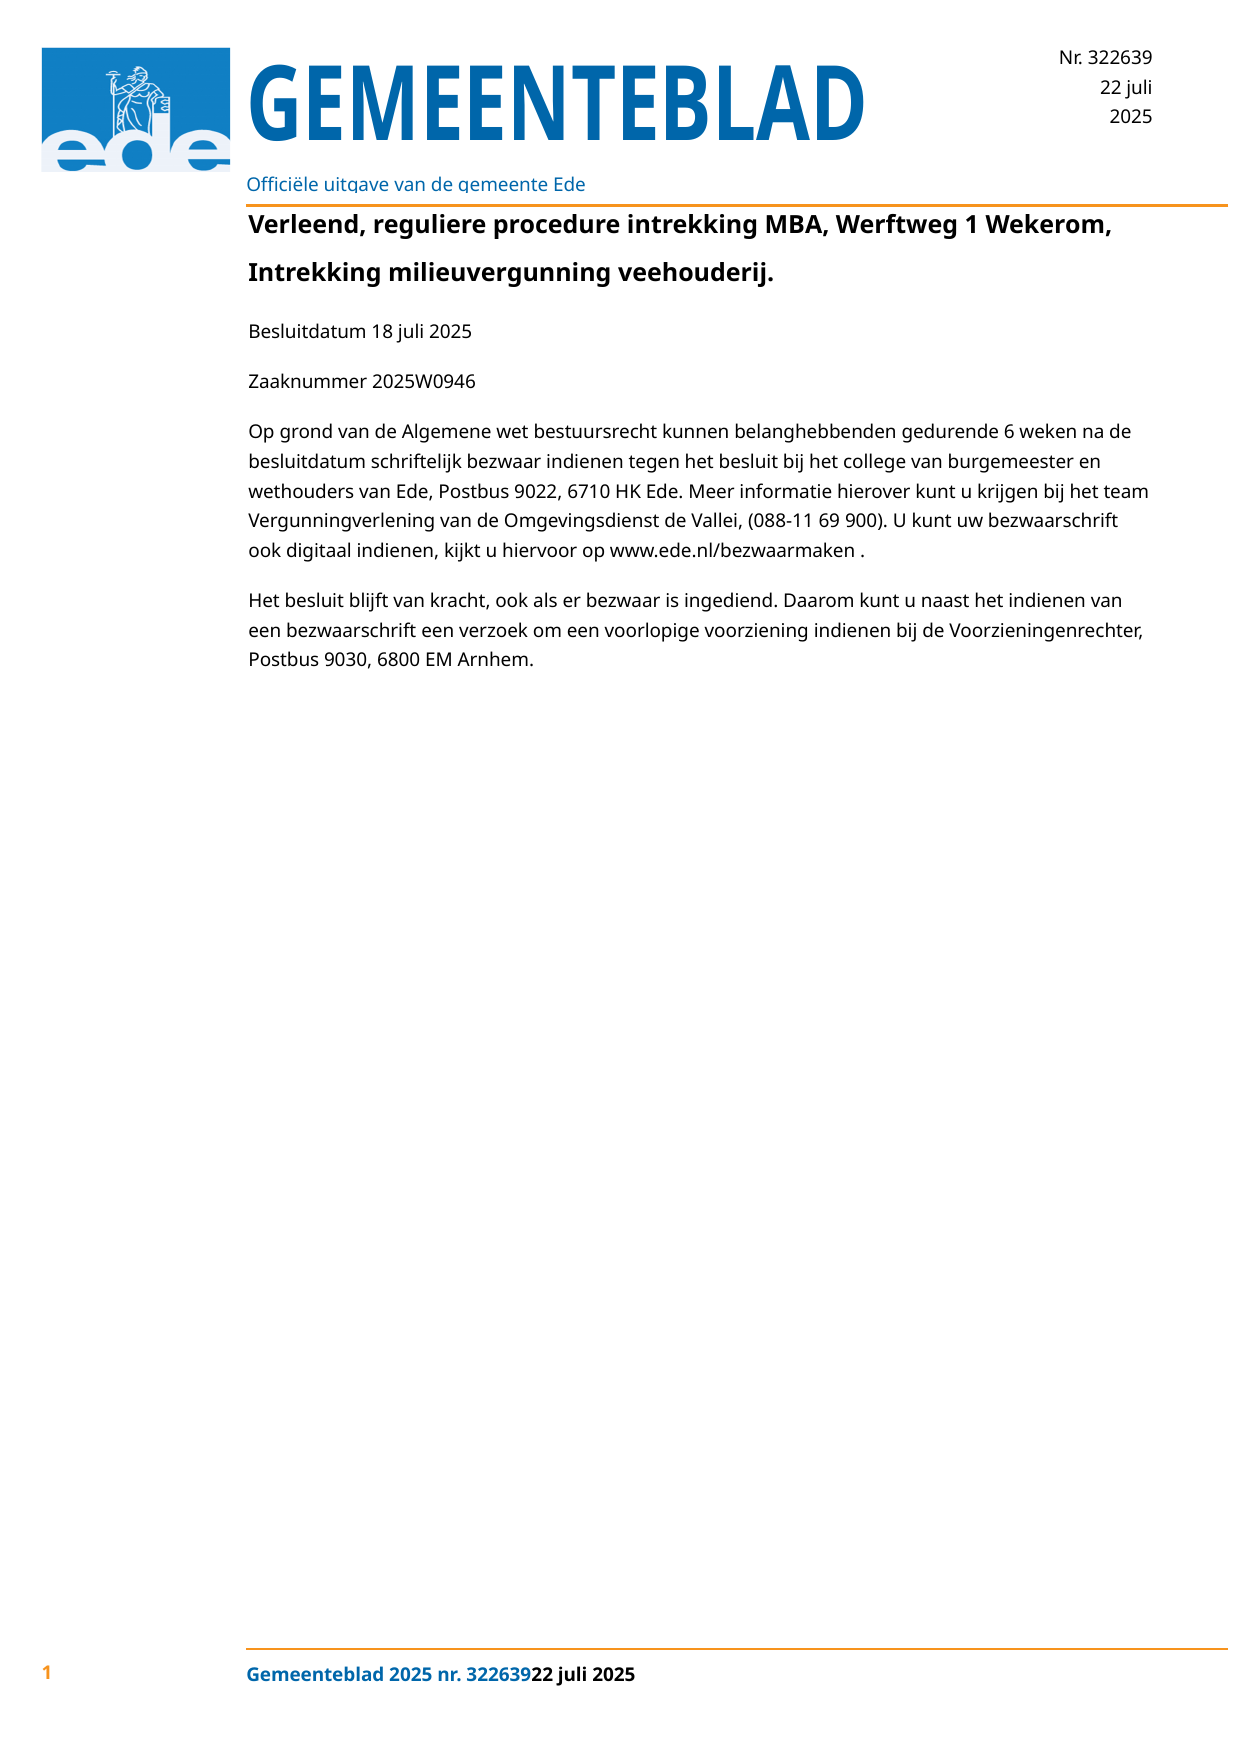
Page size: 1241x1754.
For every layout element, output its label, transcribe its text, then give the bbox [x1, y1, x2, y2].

picture [41, 47, 231, 172]
text Zaaknummer 2025W0946 [248, 368, 1152, 394]
text Besluitdatum 18 juli 2025 [248, 318, 1152, 344]
text Het besluit blijft van kracht, ook als er bezwaar is ingediend. Daarom kunt u naast het indienen van een bezwaarschrift een verzoek om een voorlopige voorziening indienen bij de Voorzieningenrechter, Postbus 9030, 6800 EM Arnhem. [248, 587, 1152, 672]
text Verleend, reguliere procedure intrekking MBA, Werftweg 1 Wekerom, Intrekking milieuvergunning veehouderij. [248, 207, 1152, 288]
text Op grond van de Algemene wet bestuursrecht kunnen belanghebbenden gedurende 6 weken na de besluitdatum schriftelijk bezwaar indienen tegen het besluit bij het college van burgemeester en wethouders van Ede, Postbus 9022, 6710 HK Ede. Meer informatie hierover kunt u krijgen bij het team Vergunningverlening van de Omgevingsdienst de Vallei, (088-11 69 900). U kunt uw bezwaarschrift ook digitaal indienen, kijkt u hiervoor op www.ede.nl/bezwaarmaken . [248, 419, 1152, 563]
